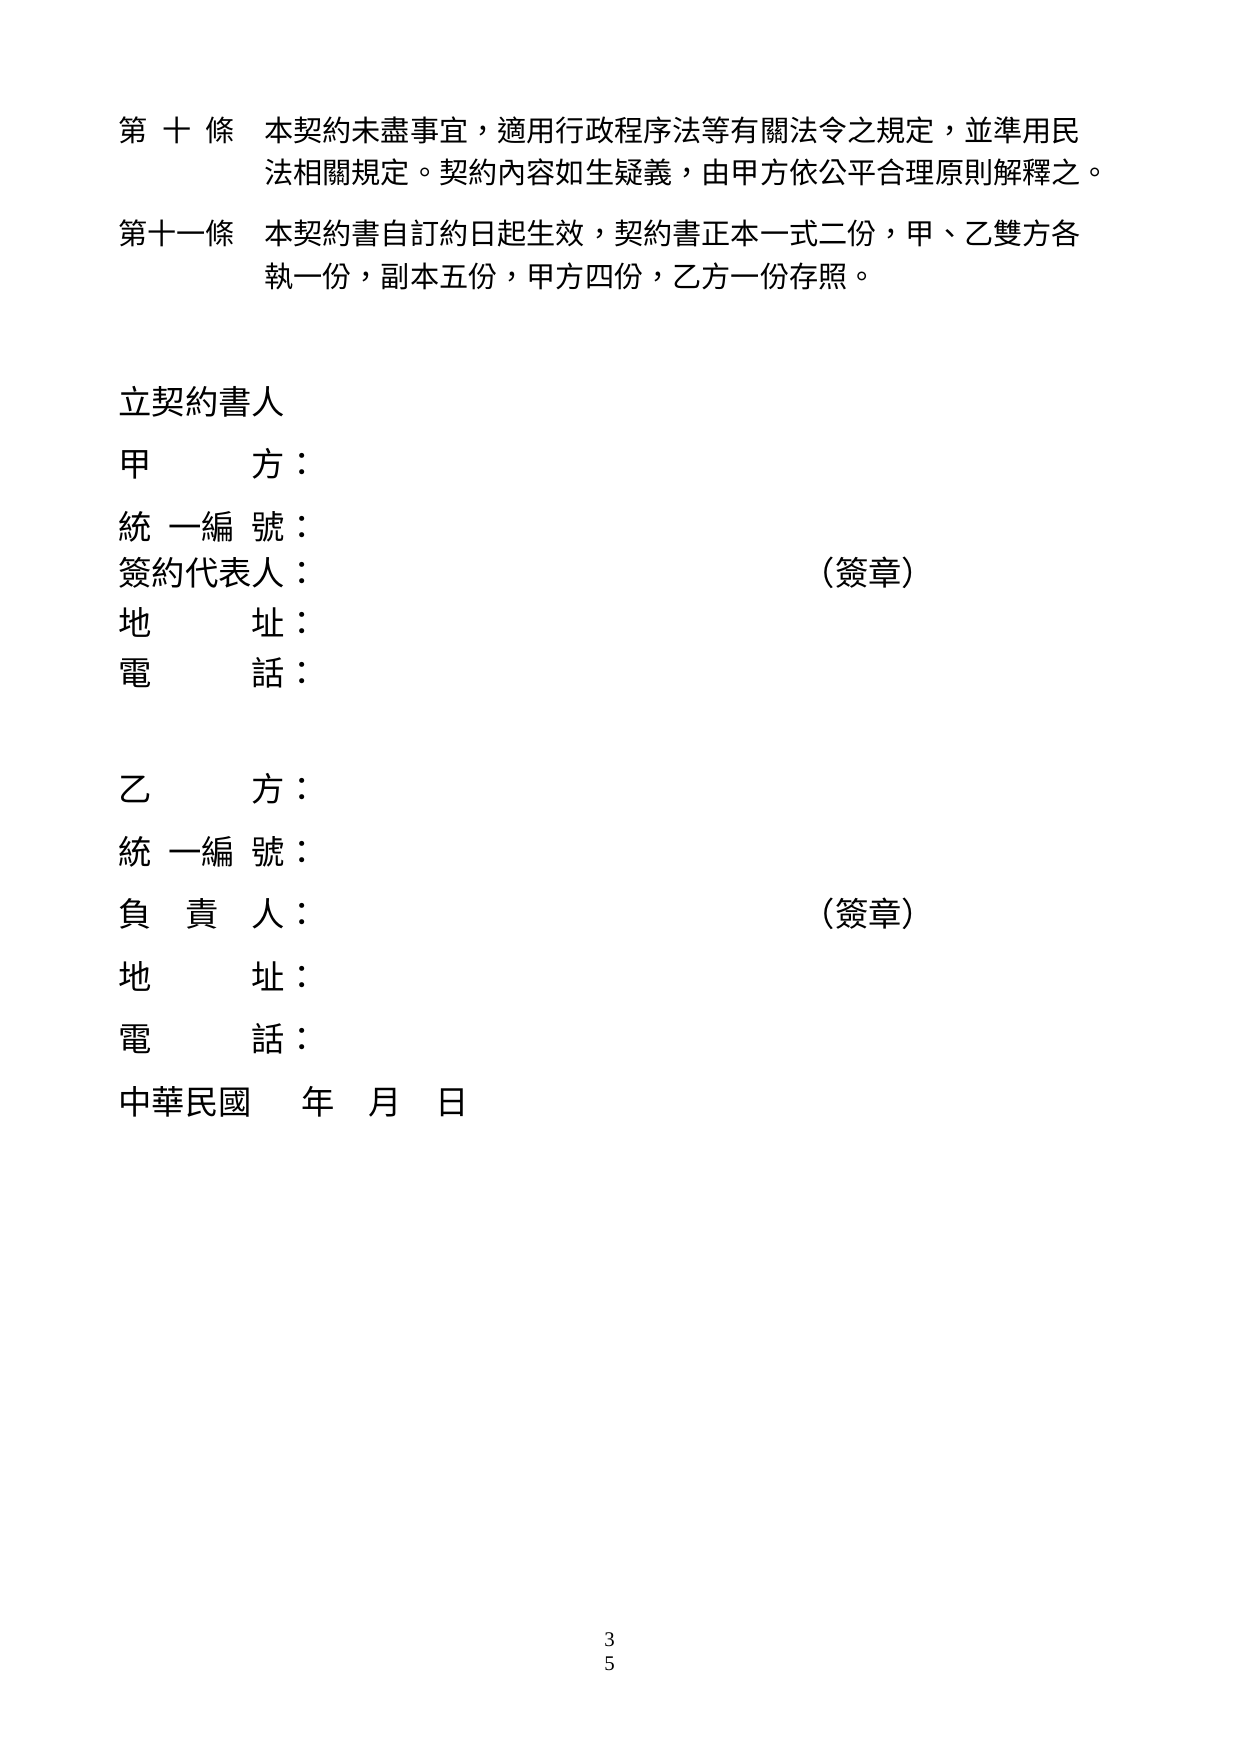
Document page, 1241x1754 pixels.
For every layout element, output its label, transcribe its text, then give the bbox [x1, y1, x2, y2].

text 電 話： [118, 646, 1092, 696]
text 乙 方： [118, 746, 1092, 808]
text 地 址： [118, 933, 1092, 996]
text 地 址： [118, 596, 1092, 646]
text 負 責 人： （簽章） [118, 871, 1092, 933]
text 甲 方： [118, 421, 1092, 483]
text 簽約代表人： （簽章） [118, 546, 1092, 596]
text 統 一編 號： [118, 808, 1092, 871]
text 中華民國 年 月 日 [118, 1058, 1092, 1121]
text 電 話： [118, 996, 1092, 1058]
text 統 一編 號： [118, 483, 1092, 546]
text 第 十 條 本契約未盡事宜，適用行政程序法等有關法令之規定，並準用民法相關規定。契約內容如生疑義，由甲方依公平合理原則解釋之。 [118, 108, 1092, 192]
text 第十一條 本契約書自訂約日起生效，契約書正本一式二份，甲、乙雙方各執一份，副本五份，甲方四份，乙方一份存照。 [118, 211, 1092, 296]
text 立契約書人 [118, 358, 1092, 421]
